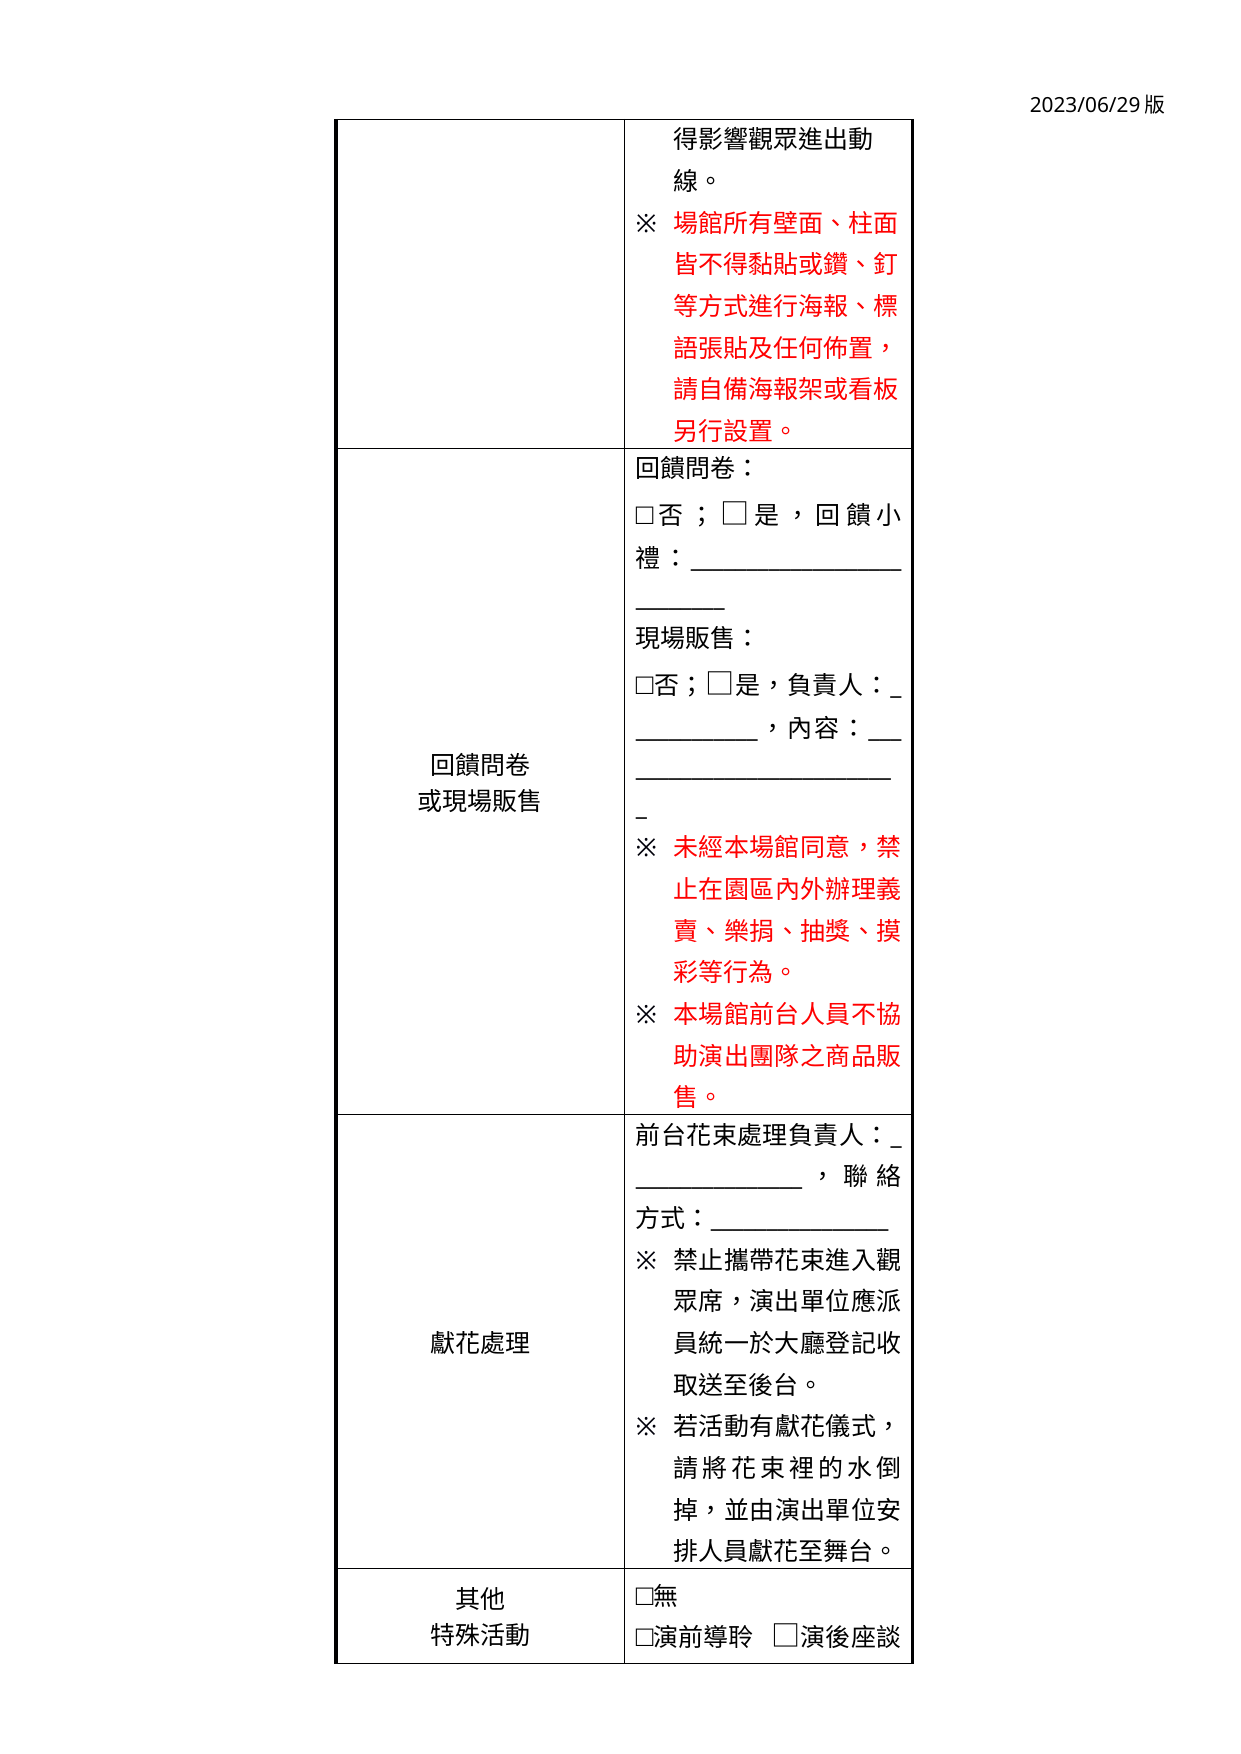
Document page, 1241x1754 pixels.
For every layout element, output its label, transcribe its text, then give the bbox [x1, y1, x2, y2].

table_cell □無 □演前導聆 □演後座談 [625, 1569, 911, 1663]
table_cell □否 □是，內容：_________________________________________________________________ 前台大廳常設兩張摺疊長桌、兩張摺疊椅，為服務台取票、文宣品陳列之用。 任何擺設及佈置皆不得影響觀眾進出動線。 場館所有壁面、柱面皆不得黏貼或鑽、釘等方式進行海報、標語張貼及任何佈置，請自備海報架或看板另行設置。 [625, 120, 911, 448]
table_cell [914, 1568, 1176, 1663]
table_cell 前台花束處理負責人：________________，聯絡方式：________________ 禁止攜帶花束進入觀眾席，演出單位應派員統一於大廳登記收取送至後台。 若活動有獻花儀式，請將花束裡的水倒掉，並由演出單位安排人員獻花至舞台。 [625, 1115, 911, 1568]
table_cell [338, 120, 624, 448]
table_cell [48, 1114, 334, 1568]
table_cell 回饋問卷 或現場販售 [338, 449, 624, 1114]
table_cell [914, 119, 1176, 448]
table_cell [48, 1568, 334, 1663]
table_cell [48, 119, 334, 448]
table_cell 獻花處理 [338, 1115, 624, 1568]
table_cell 回饋問卷： □否；□是，回饋小禮：___________________________ 現場販售： □否；□是，負責人：____________，內容：___________________________ 未經本場館同意，禁止在園區內外辦理義賣、樂捐、抽獎、摸彩等行為。 本場館前台人員不協助演出團隊之商品販售。 [625, 449, 911, 1114]
table_cell [48, 448, 334, 1114]
table_cell [914, 448, 1176, 1114]
table_cell [914, 1114, 1176, 1568]
table_cell 其他 特殊活動 [338, 1569, 624, 1663]
